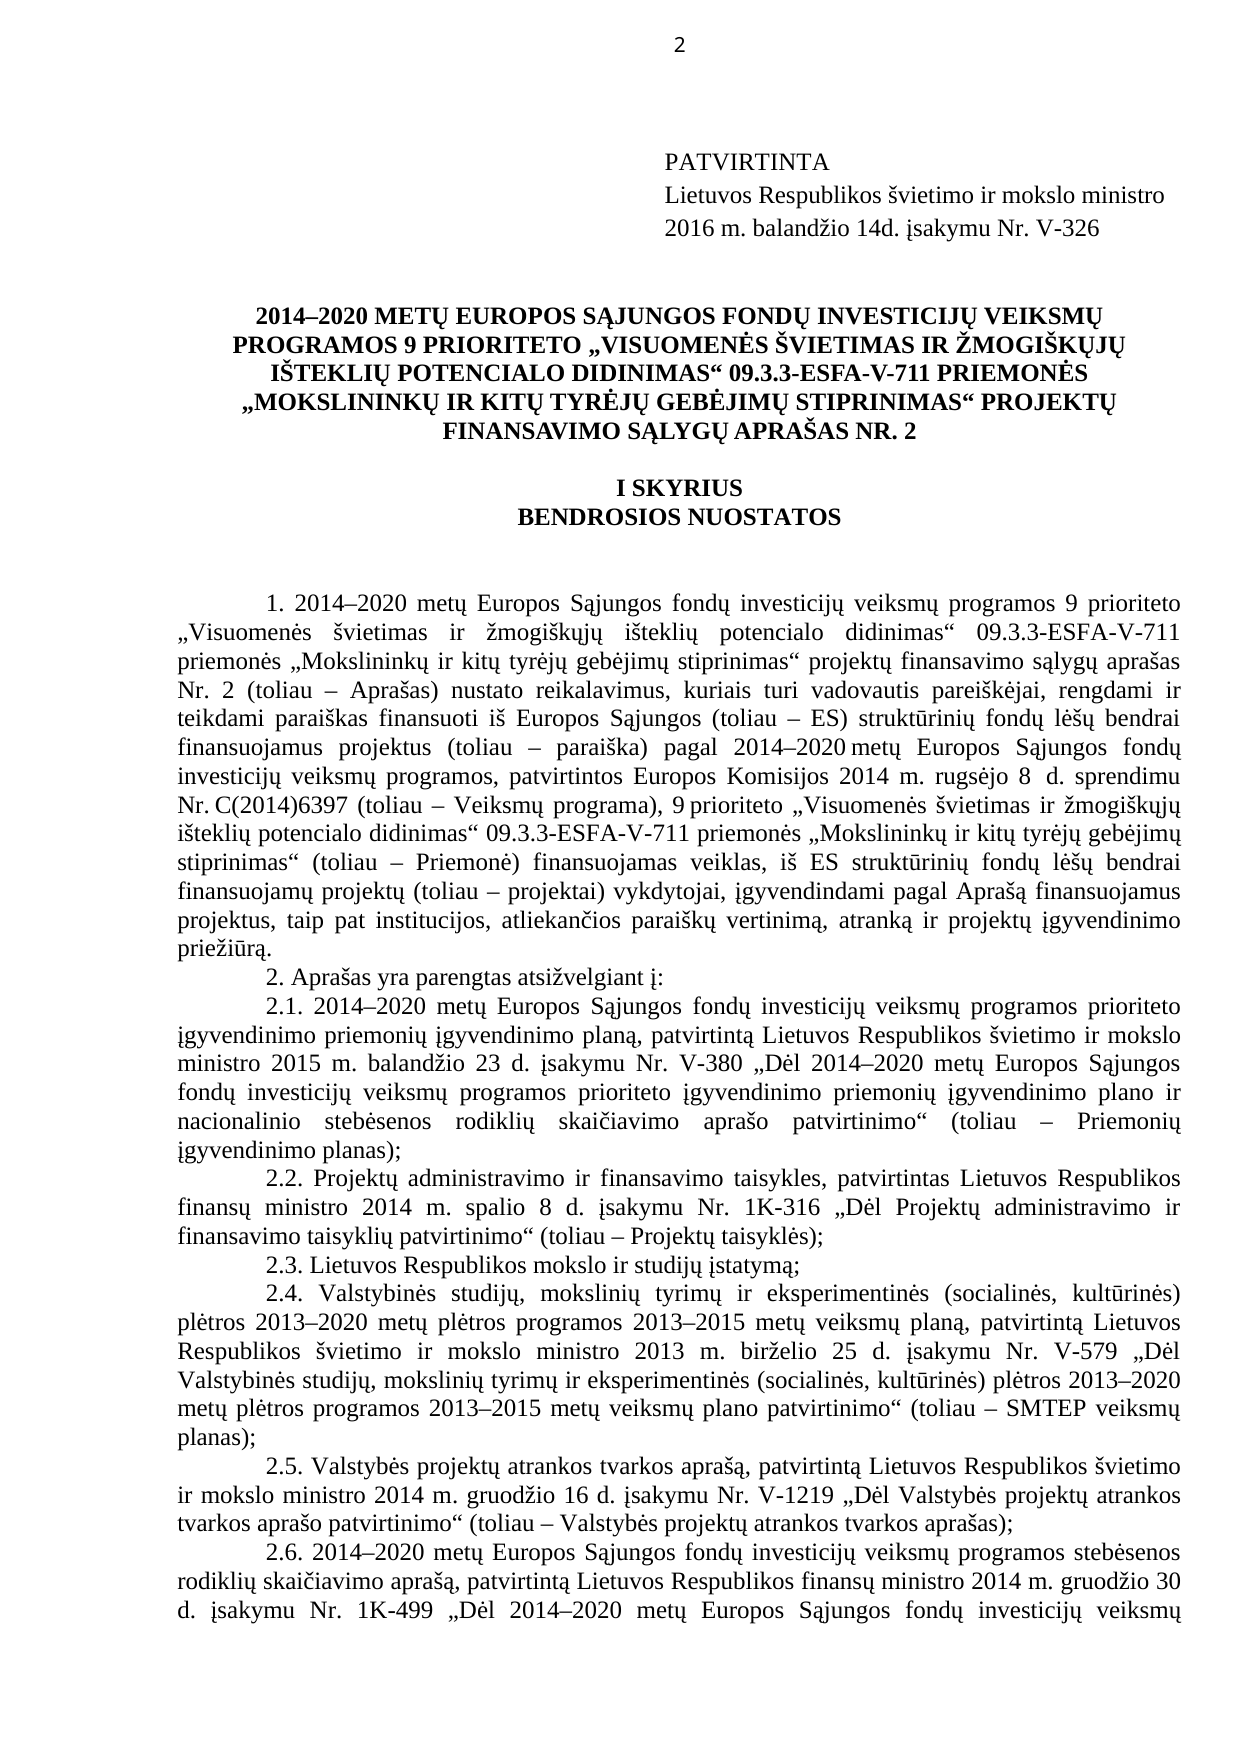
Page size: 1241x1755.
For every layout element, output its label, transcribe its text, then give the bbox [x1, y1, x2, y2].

text 2014–2020 METŲ EUROPOS SĄJUNGOS FONDŲ INVESTICIJŲ VEIKSMŲ PROGRAMOS 9 PRIORITETO „VISUOMENĖS ŠVIETIMAS IR ŽMOGIŠKŲJŲ IŠTEKLIŲ POTENCIALO DIDINIMAS“ 09.3.3-ESFA-V-711 PRIEMONĖS „MOKSLININKŲ IR KITŲ TYRĖJŲ GEBĖJIMŲ STIPRINIMAS“ PROJEKTŲ FINANSAVIMO SĄLYGŲ APRAŠAS NR. 2 [177, 301, 1182, 445]
text 2.1. 2014–2020 metų Europos Sąjungos fondų investicijų veiksmų programos prioriteto įgyvendinimo priemonių įgyvendinimo planą, patvirtintą Lietuvos Respublikos švietimo ir mokslo ministro 2015 m. balandžio 23 d. įsakymu Nr. V-380 „Dėl 2014–2020 metų Europos Sąjungos fondų investicijų veiksmų programos prioriteto įgyvendinimo priemonių įgyvendinimo plano ir nacionalinio stebėsenos rodiklių skaičiavimo aprašo patvirtinimo“ (toliau – Priemonių įgyvendinimo planas); [177, 991, 1182, 1163]
text 2.6. 2014–2020 metų Europos Sąjungos fondų investicijų veiksmų programos stebėsenos rodiklių skaičiavimo aprašą, patvirtintą Lietuvos Respublikos finansų ministro 2014 m. gruodžio 30 d. įsakymu Nr. 1K-499 „Dėl 2014–2020 metų Europos Sąjungos fondų investicijų veiksmų [177, 1537, 1182, 1623]
text 2016 m. balandžio 14d. įsakymu Nr. V-326 [664, 213, 1182, 242]
text I SKYRIUS [177, 473, 1182, 502]
text PATVIRTINTA [664, 147, 1182, 176]
text BENDROSIOS NUOSTATOS [177, 502, 1182, 531]
text 2.2. Projektų administravimo ir finansavimo taisykles, patvirtintas Lietuvos Respublikos finansų ministro 2014 m. spalio 8 d. įsakymu Nr. 1K-316 „Dėl Projektų administravimo ir finansavimo taisyklių patvirtinimo“ (toliau – Projektų taisyklės); [177, 1163, 1182, 1250]
text 1. 2014–2020 metų Europos Sąjungos fondų investicijų veiksmų programos 9 prioriteto „Visuomenės švietimas ir žmogiškųjų išteklių potencialo didinimas“ 09.3.3-ESFA-V-711 priemonės „Mokslininkų ir kitų tyrėjų gebėjimų stiprinimas“ projektų finansavimo sąlygų aprašas Nr. 2 (toliau – Aprašas) nustato reikalavimus, kuriais turi vadovautis pareiškėjai, rengdami ir teikdami paraiškas finansuoti iš Europos Sąjungos (toliau – ES) struktūrinių fondų lėšų bendrai finansuojamus projektus (toliau – paraiška) pagal 2014–2020 metų Europos Sąjungos fondų investicijų veiksmų programos, patvirtintos Europos Komisijos 2014 m. rugsėjo 8 d. sprendimu Nr. C(2014)6397 (toliau – Veiksmų programa), 9 prioriteto „Visuomenės švietimas ir žmogiškųjų išteklių potencialo didinimas“ 09.3.3-ESFA-V-711 priemonės „Mokslininkų ir kitų tyrėjų gebėjimų stiprinimas“ (toliau – Priemonė) finansuojamas veiklas, iš ES struktūrinių fondų lėšų bendrai finansuojamų projektų (toliau – projektai) vykdytojai, įgyvendindami pagal Aprašą finansuojamus projektus, taip pat institucijos, atliekančios paraiškų vertinimą, atranką ir projektų įgyvendinimo priežiūrą. [177, 588, 1182, 962]
text 2. Aprašas yra parengtas atsižvelgiant į: [177, 962, 1182, 991]
text 2.5. Valstybės projektų atrankos tvarkos aprašą, patvirtintą Lietuvos Respublikos švietimo ir mokslo ministro 2014 m. gruodžio 16 d. įsakymu Nr. V-1219 „Dėl Valstybės projektų atrankos tvarkos aprašo patvirtinimo“ (toliau – Valstybės projektų atrankos tvarkos aprašas); [177, 1451, 1182, 1537]
text Lietuvos Respublikos švietimo ir mokslo ministro [664, 180, 1182, 209]
text 2.3. Lietuvos Respublikos mokslo ir studijų įstatymą; [177, 1250, 1182, 1278]
text 2.4. Valstybinės studijų, mokslinių tyrimų ir eksperimentinės (socialinės, kultūrinės) plėtros 2013–2020 metų plėtros programos 2013–2015 metų veiksmų planą, patvirtintą Lietuvos Respublikos švietimo ir mokslo ministro 2013 m. birželio 25 d. įsakymu Nr. V-579 „Dėl Valstybinės studijų, mokslinių tyrimų ir eksperimentinės (socialinės, kultūrinės) plėtros 2013–2020 metų plėtros programos 2013–2015 metų veiksmų plano patvirtinimo“ (toliau – SMTEP veiksmų planas); [177, 1278, 1182, 1451]
